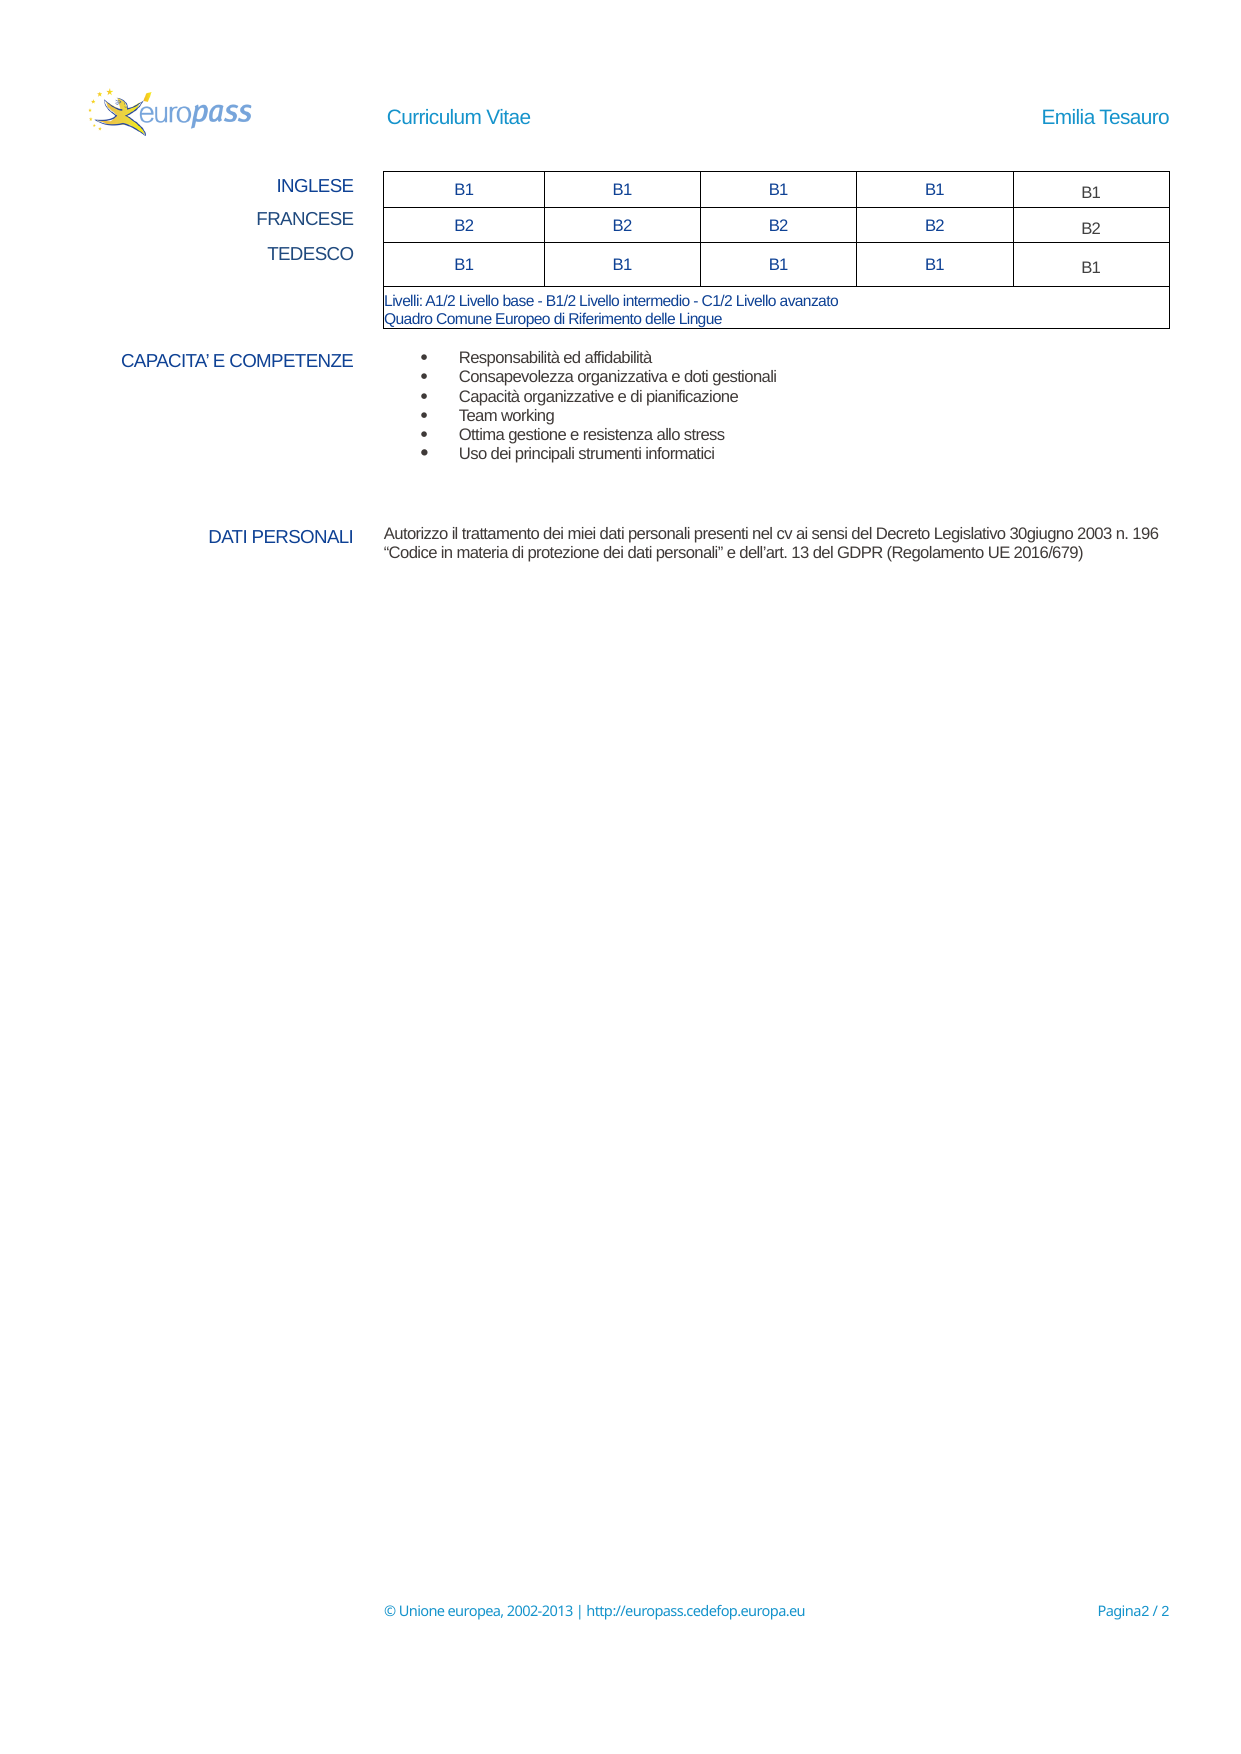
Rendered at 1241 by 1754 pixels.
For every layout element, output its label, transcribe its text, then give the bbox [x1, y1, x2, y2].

table_cell [89, 286, 383, 328]
table_cell B1 [1014, 243, 1169, 286]
table_cell FRANCESE [89, 207, 383, 242]
table_cell B2 [545, 208, 700, 242]
table_header Autorizzo il trattamento dei miei dati personali presenti nel cv ai sensi del Decreto Legislativo 30giugno 2003 n. 196 “Codice in materia di protezione dei dati personali” e dell’art. 13 del GDPR (Regolamento UE 2016/679) [384, 524, 1169, 648]
table_cell B1 [857, 243, 1013, 286]
table_cell B2 [1014, 208, 1169, 242]
table_header Responsabilità ed affidabilità Consapevolezza organizzativa e doti gestionali Capacità organizzative e di pianificazione Team working Ottima gestione e resistenza allo stress Uso dei principali strumenti informatici [384, 348, 1169, 485]
table_header CAPACITA’ E COMPETENZE [89, 348, 384, 485]
table_cell B1 [1014, 172, 1169, 207]
table_cell B2 [384, 208, 544, 242]
table_cell B1 [857, 172, 1013, 207]
table_cell INGLESE [89, 171, 383, 207]
table_cell B1 [701, 172, 856, 207]
table_cell Livelli: A1/2 Livello base - B1/2 Livello intermedio - C1/2 Livello avanzato Quadro Comune Europeo di Riferimento delle Lingue [384, 287, 1169, 328]
table_cell TEDESCO [89, 242, 383, 286]
table_cell B2 [701, 208, 856, 242]
table_cell B1 [545, 172, 700, 207]
table_cell B1 [545, 243, 700, 286]
table_cell B1 [384, 172, 544, 207]
table_cell B1 [384, 243, 544, 286]
table_cell B1 [701, 243, 856, 286]
table_cell B2 [857, 208, 1013, 242]
table_header Dati personali [89, 524, 384, 648]
